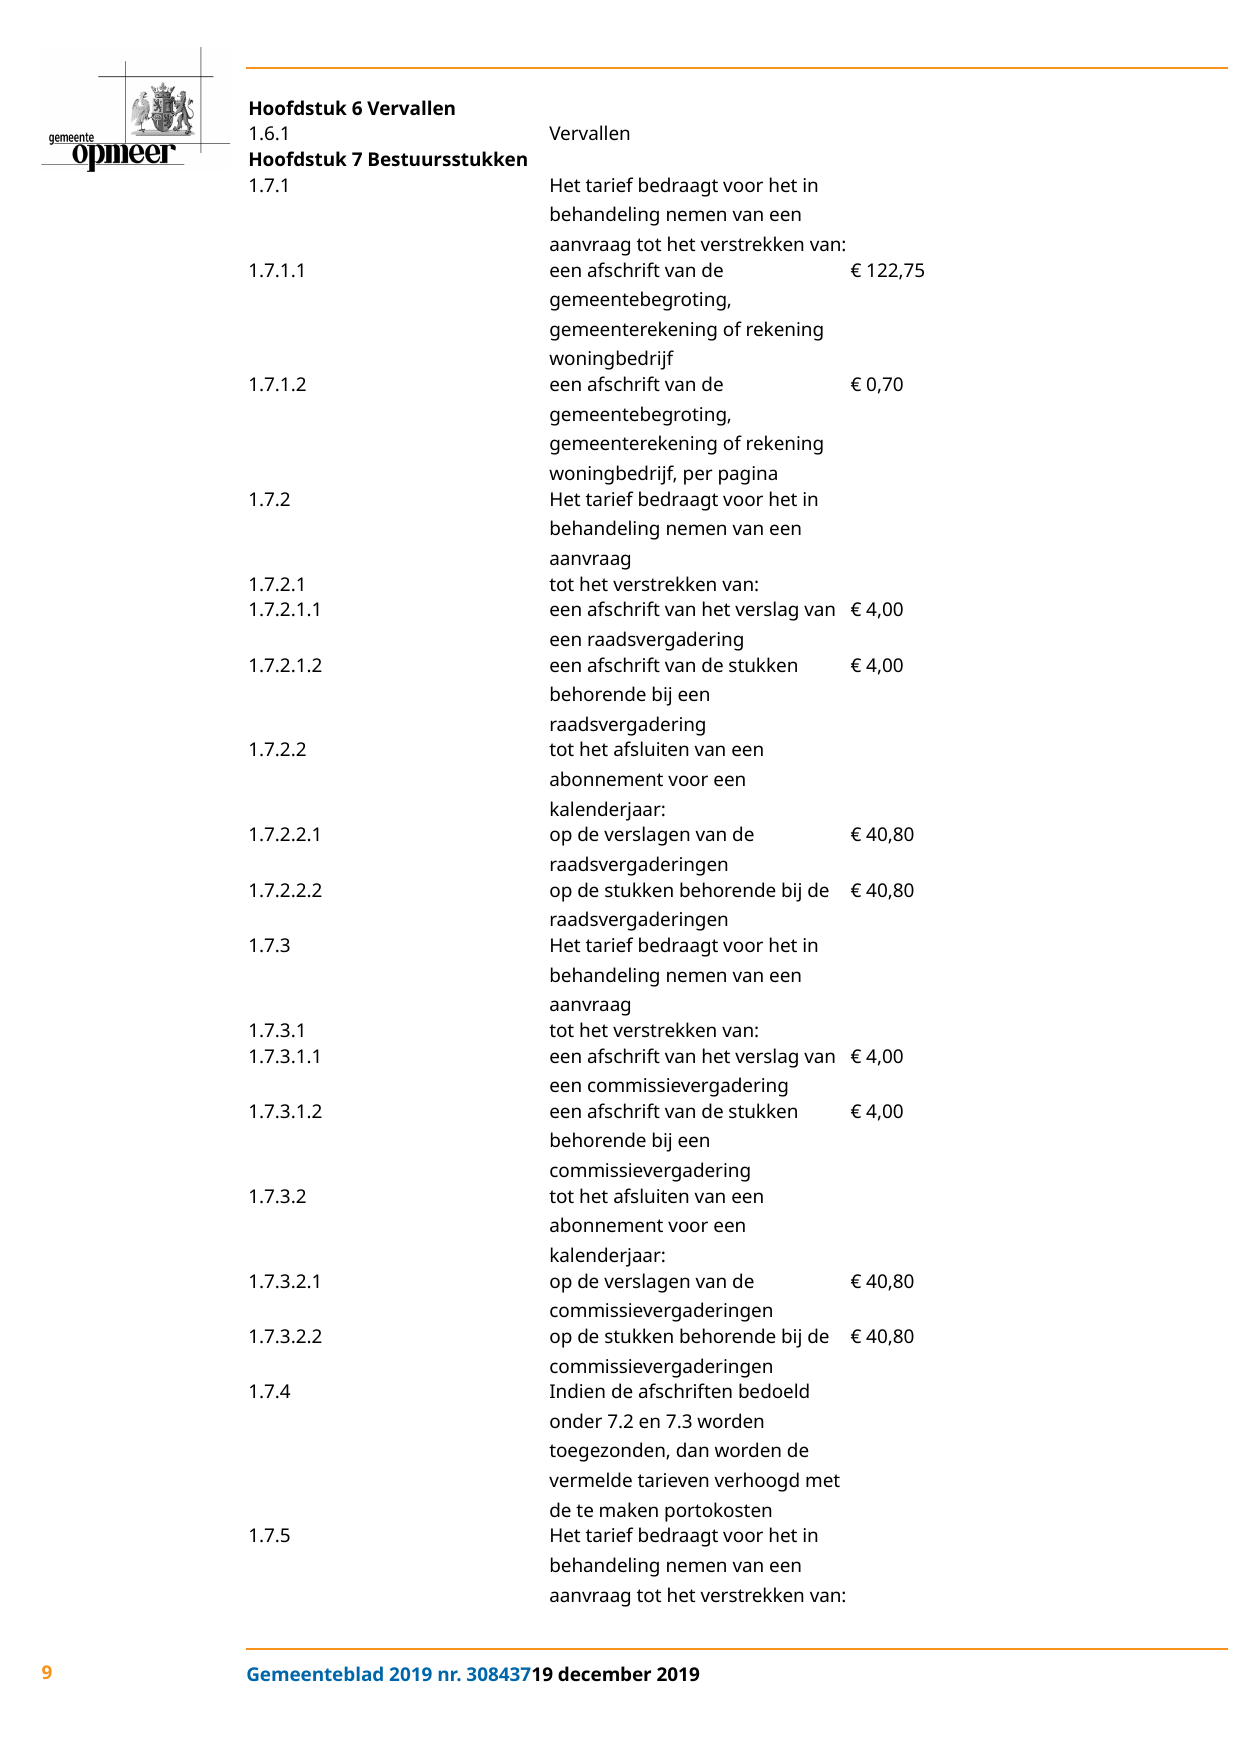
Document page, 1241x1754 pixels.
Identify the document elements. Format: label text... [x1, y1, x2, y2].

table_cell 1.7.3.1.1 [248, 1043, 549, 1098]
table_cell Het tarief bedraagt voor het in behandeling nemen van een aanvraag tot het verstrekken van: [549, 1523, 850, 1607]
table_cell 1.7.1.1 [248, 257, 549, 371]
table_cell € 40,80 [850, 1268, 1152, 1323]
table_cell [850, 172, 1152, 257]
table_cell op de stukken behorende bij de commissievergaderingen [549, 1323, 850, 1378]
table_cell Het tarief bedraagt voor het in behandeling nemen van een aanvraag [549, 486, 850, 571]
table_cell [850, 1183, 1152, 1268]
table_cell € 4,00 [850, 1098, 1152, 1183]
table_cell [850, 571, 1152, 596]
table_cell [850, 1523, 1152, 1607]
table_cell [850, 486, 1152, 571]
table_cell Vervallen [549, 121, 850, 146]
table_cell een afschrift van het verslag van een raadsvergadering [549, 596, 850, 652]
table_cell 1.7.2.1.1 [248, 596, 549, 652]
picture [41, 47, 231, 172]
table_cell een afschrift van de stukken behorende bij een raadsvergadering [549, 652, 850, 737]
table_cell [850, 737, 1152, 822]
table_cell 1.7.1.2 [248, 371, 549, 486]
table_cell op de verslagen van de raadsvergaderingen [549, 822, 850, 877]
table_cell € 0,70 [850, 371, 1152, 486]
table_cell een afschrift van de gemeentebegroting, gemeenterekening of rekening woningbedrijf [549, 257, 850, 371]
table_cell € 4,00 [850, 596, 1152, 652]
table_cell € 4,00 [850, 1043, 1152, 1098]
table_cell 1.7.3.1.2 [248, 1098, 549, 1183]
table_cell [850, 1017, 1152, 1043]
table_cell Het tarief bedraagt voor het in behandeling nemen van een aanvraag tot het verstrekken van: [549, 172, 850, 257]
table_cell Hoofdstuk 6 Vervallen [248, 95, 1152, 121]
table_cell tot het afsluiten van een abonnement voor een kalenderjaar: [549, 1183, 850, 1268]
table_cell € 40,80 [850, 1323, 1152, 1378]
table_cell op de stukken behorende bij de raadsvergaderingen [549, 877, 850, 932]
table_cell tot het verstrekken van: [549, 1017, 850, 1043]
table_cell een afschrift van de gemeentebegroting, gemeenterekening of rekening woningbedrijf, per pagina [549, 371, 850, 486]
table_cell op de verslagen van de commissievergaderingen [549, 1268, 850, 1323]
table_cell een afschrift van het verslag van een commissievergadering [549, 1043, 850, 1098]
table_cell € 122,75 [850, 257, 1152, 371]
table_cell 1.7.3 [248, 932, 549, 1017]
table_cell 1.7.3.2.2 [248, 1323, 549, 1378]
table_cell 1.7.5 [248, 1523, 549, 1607]
table_cell Indien de afschriften bedoeld onder 7.2 en 7.3 worden toegezonden, dan worden de vermelde tarieven verhoogd met de te maken portokosten [549, 1379, 850, 1523]
table_cell [850, 121, 1152, 146]
table_cell [850, 1379, 1152, 1523]
table_cell 1.7.2.2.1 [248, 822, 549, 877]
table_cell 1.7.2.1.2 [248, 652, 549, 737]
table_cell 1.7.2.2.2 [248, 877, 549, 932]
table_cell Hoofdstuk 7 Bestuursstukken [248, 146, 1152, 172]
table_cell 1.7.2.2 [248, 737, 549, 822]
table_cell 1.7.3.2 [248, 1183, 549, 1268]
table_cell [850, 932, 1152, 1017]
table_cell 1.7.3.2.1 [248, 1268, 549, 1323]
table_cell een afschrift van de stukken behorende bij een commissievergadering [549, 1098, 850, 1183]
table_cell 1.7.4 [248, 1379, 549, 1523]
table_cell tot het afsluiten van een abonnement voor een kalenderjaar: [549, 737, 850, 822]
table_cell € 40,80 [850, 877, 1152, 932]
table_cell 1.7.1 [248, 172, 549, 257]
table_cell € 40,80 [850, 822, 1152, 877]
table_cell Het tarief bedraagt voor het in behandeling nemen van een aanvraag [549, 932, 850, 1017]
table_cell 1.7.2.1 [248, 571, 549, 596]
table_cell 1.7.3.1 [248, 1017, 549, 1043]
table_cell 1.7.2 [248, 486, 549, 571]
table_cell tot het verstrekken van: [549, 571, 850, 596]
table_cell € 4,00 [850, 652, 1152, 737]
table_cell 1.6.1 [248, 121, 549, 146]
